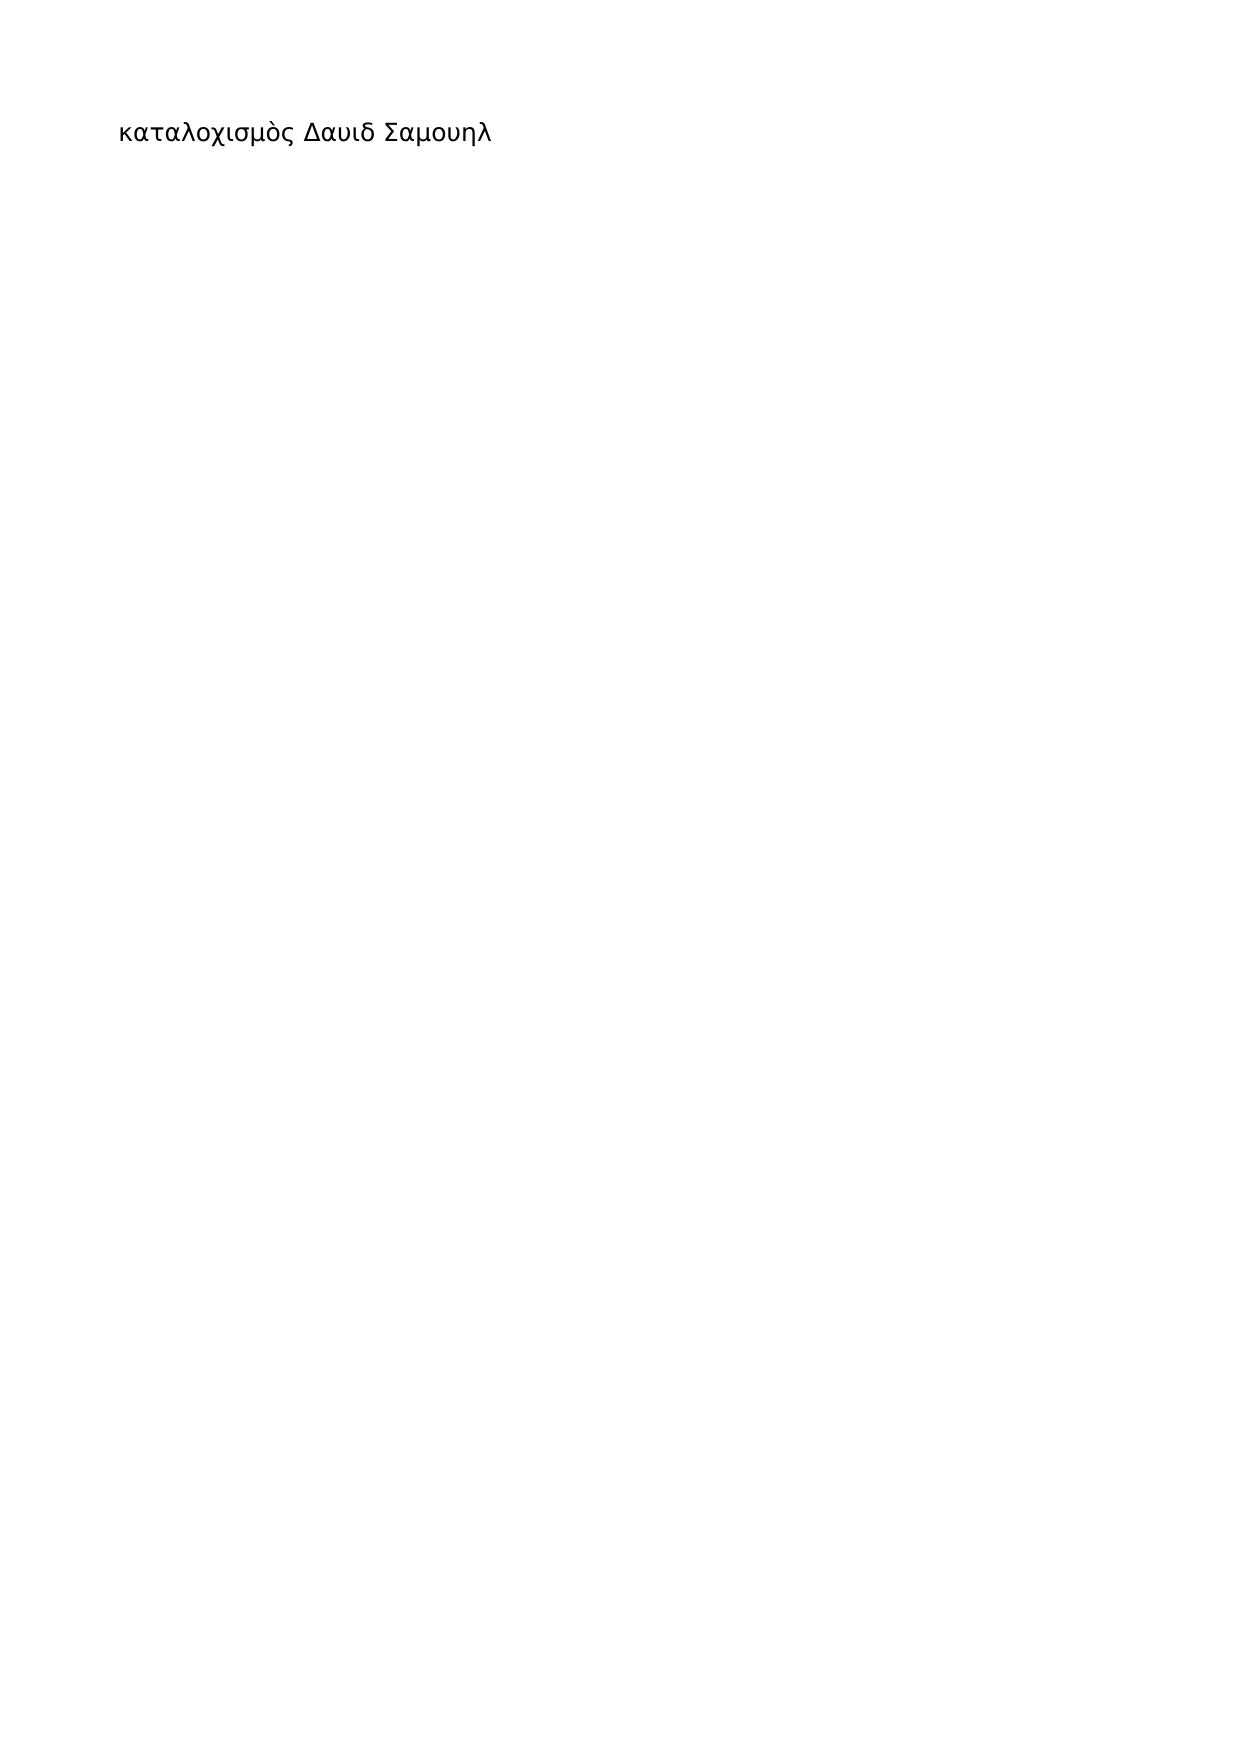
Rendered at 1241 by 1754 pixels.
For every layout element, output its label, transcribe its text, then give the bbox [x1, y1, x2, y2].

text καταλοχισμὸς Δαυιδ Σαμουηλ [118, 118, 1122, 147]
